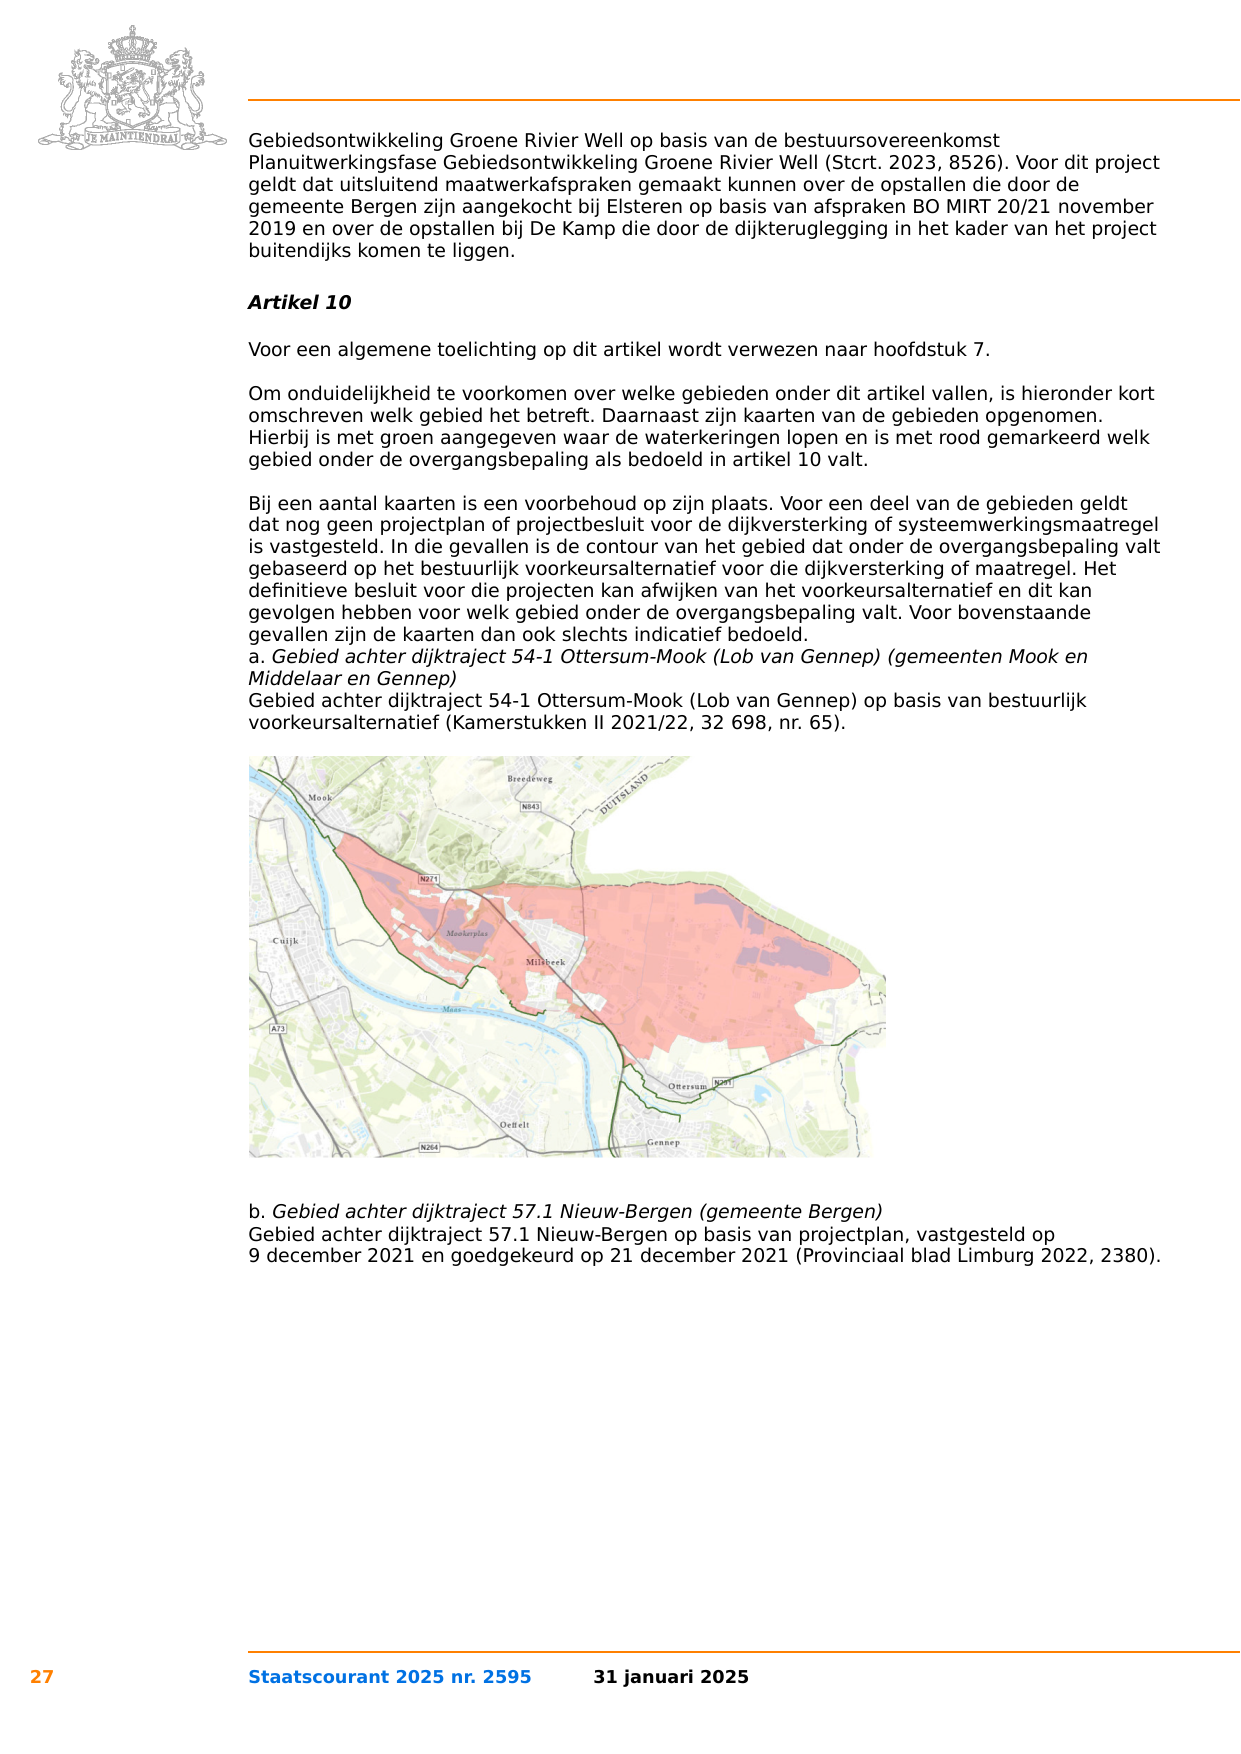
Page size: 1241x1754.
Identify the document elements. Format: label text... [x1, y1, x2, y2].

text Gebiedsontwikkeling Groene Rivier Well op basis van de bestuursovereenkomst Planuitwerkingsfase Gebiedsontwikkeling Groene Rivier Well (Stcrt. 2023, 8526). Voor dit project geldt dat uitsluitend maatwerkafspraken gemaakt kunnen over de opstallen die door de gemeente Bergen zijn aangekocht bij Elsteren op basis van afspraken BO MIRT 20/21 november 2019 en over de opstallen bij De Kamp die door de dijkteruglegging in het kader van het project buitendijks komen te liggen. [248, 130, 1163, 262]
text Gebied achter dijktraject 54-1 Ottersum-Mook (Lob van Gennep) op basis van bestuurlijk voorkeursalternatief (Kamerstukken II 2021/22, 32 698, nr. 65). [248, 690, 1163, 734]
text Gebied achter dijktraject 57.1 Nieuw-Bergen op basis van projectplan, vastgesteld op 9 december 2021 en goedgekeurd op 21 december 2021 (Provinciaal blad Limburg 2022, 2380). [248, 1223, 1163, 1267]
text Om onduidelijkheid te voorkomen over welke gebieden onder dit artikel vallen, is hieronder kort omschreven welk gebied het betreft. Daarnaast zijn kaarten van de gebieden opgenomen. Hierbij is met groen aangegeven waar de waterkeringen lopen en is met rood gemarkeerd welk gebied onder de overgangsbepaling als bedoeld in artikel 10 valt. [248, 383, 1163, 471]
text b. Gebied achter dijktraject 57.1 Nieuw-Bergen (gemeente Bergen) [248, 1201, 1163, 1223]
picture [38, 25, 227, 150]
text Voor een algemene toelichting op dit artikel wordt verwezen naar hoofdstuk 7. [248, 339, 1163, 361]
text Bij een aantal kaarten is een voorbehoud op zijn plaats. Voor een deel van de gebieden geldt dat nog geen projectplan of projectbesluit voor de dijkversterking of systeemwerkingsmaatregel is vastgesteld. In die gevallen is de contour van het gebied dat onder de overgangsbepaling valt gebaseerd op het bestuurlijk voorkeursalternatief voor die dijkversterking of maatregel. Het definitieve besluit voor die projecten kan afwijken van het voorkeursalternatief en dit kan gevolgen hebben voor welk gebied onder de overgangsbepaling valt. Voor bovenstaande gevallen zijn de kaarten dan ook slechts indicatief bedoeld. [248, 492, 1163, 646]
text a. Gebied achter dijktraject 54-1 Ottersum-Mook (Lob van Gennep) (gemeenten Mook en Middelaar en Gennep) [248, 646, 1163, 690]
picture [248, 756, 886, 1158]
subtitle Artikel 10 [248, 292, 1163, 314]
